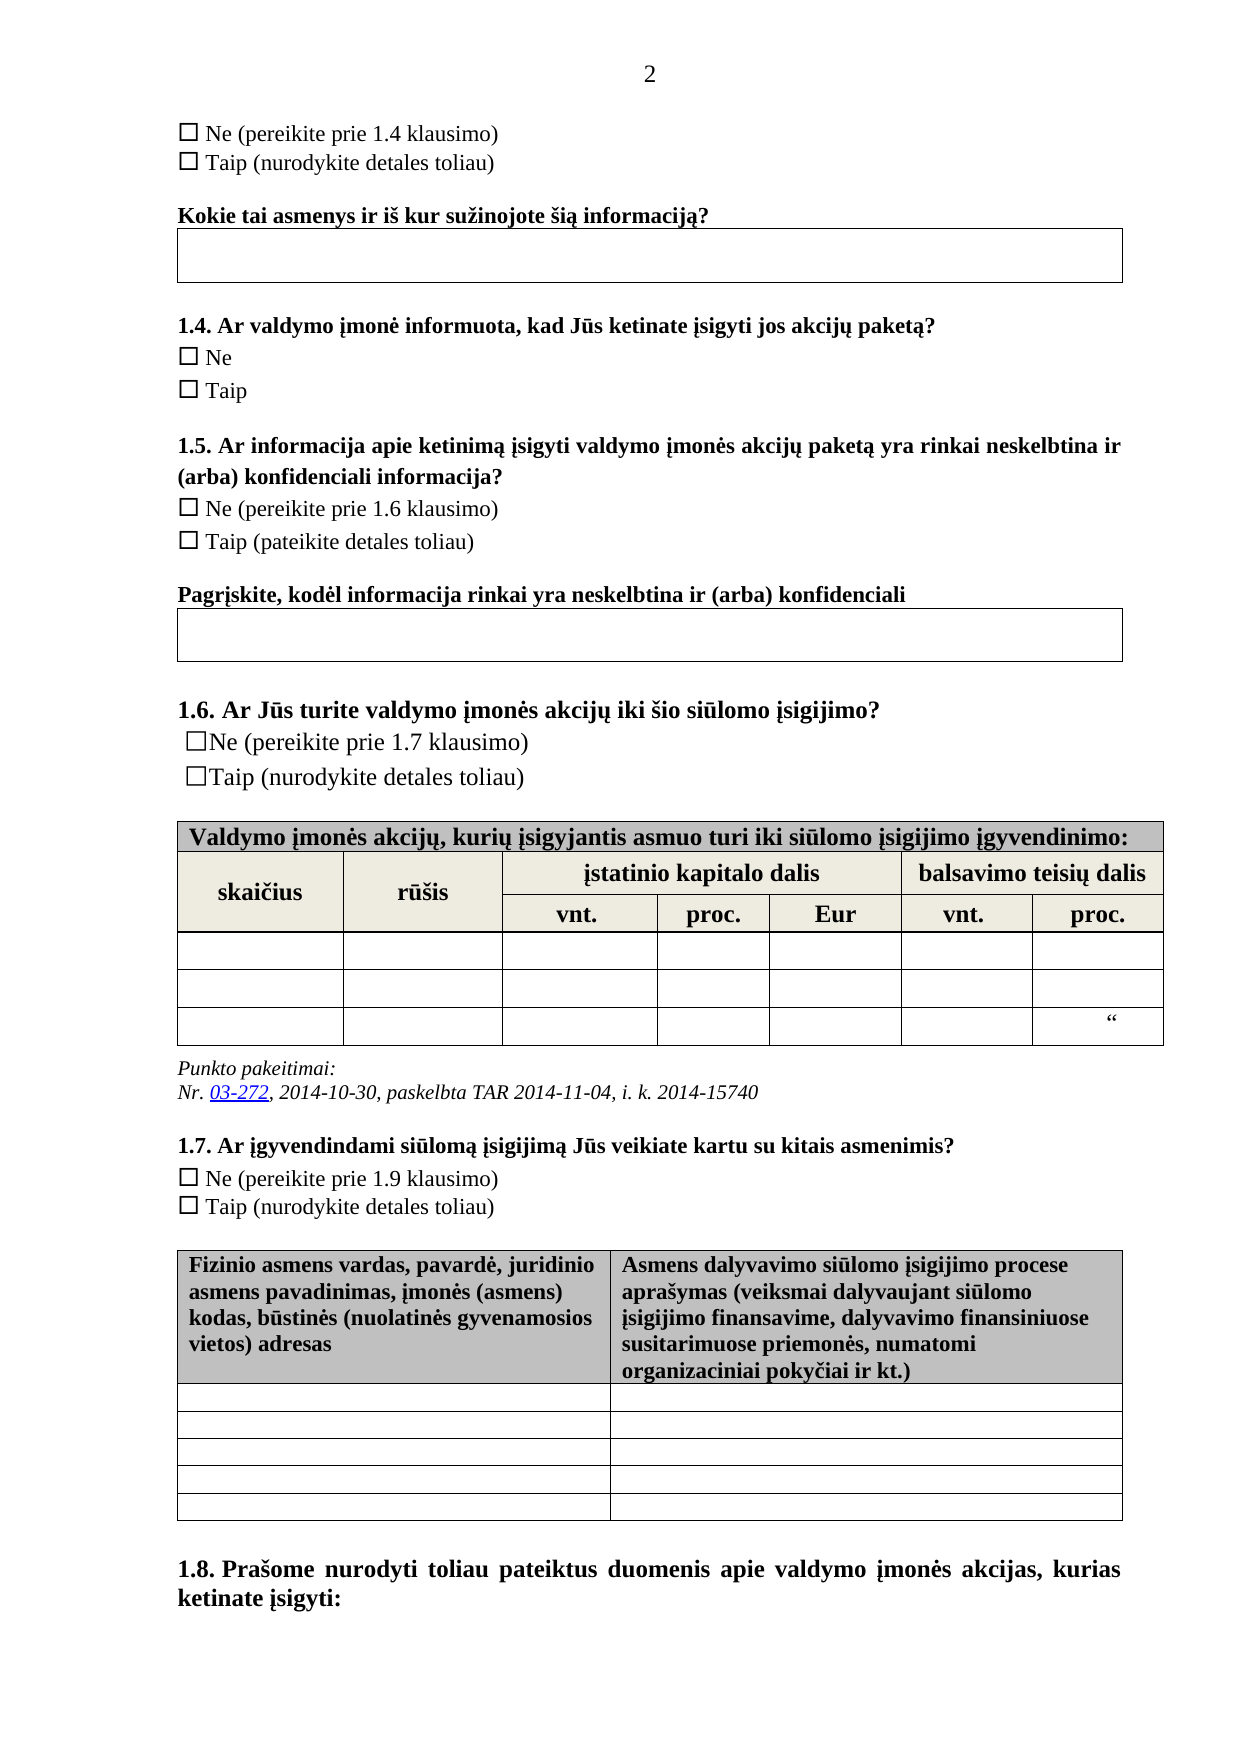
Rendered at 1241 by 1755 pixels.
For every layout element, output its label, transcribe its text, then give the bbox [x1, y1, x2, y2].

table_header Fizinio asmens vardas, pavardė, juridinio asmens pavadinimas, įmonės (asmens) kodas, būstinės (nuolatinės gyvenamosios vietos) adresas [178, 1251, 610, 1383]
text [] Taip (pateikite detales toliau) [177, 526, 1122, 555]
text ⬜Ne (pereikite prie 1.7 klausimo) [177, 724, 1122, 758]
text Kokie tai asmenys ir iš kur sužinojote šią informaciją? [177, 202, 1122, 228]
table_cell rūšis [344, 852, 502, 931]
text ⬜Taip (nurodykite detales toliau) [177, 758, 1122, 792]
table_cell [902, 1008, 1032, 1045]
table_cell [178, 933, 343, 969]
table_cell “ [1033, 1008, 1163, 1045]
table_header [178, 609, 1122, 661]
table_header Asmens dalyvavimo siūlomo įsigijimo procese aprašymas (veiksmai dalyvaujant siūlomo įsigijimo finansavime, dalyvavimo finansiniuose susitarimuose priemonės, numatomi organizaciniai pokyčiai ir kt.) [611, 1251, 1122, 1383]
text 1.6. Ar Jūs turite valdymo įmonės akcijų iki šio siūlomo įsigijimo? [177, 695, 1122, 724]
text Nr. 03-272, 2014-10-30, paskelbta TAR 2014-11-04, i. k. 2014-15740 [177, 1079, 1122, 1104]
table_cell [1033, 970, 1163, 1007]
table_cell balsavimo teisių dalis [902, 852, 1163, 894]
table_cell [503, 933, 657, 969]
table_cell [1033, 933, 1163, 969]
table_cell [611, 1439, 1122, 1465]
table_cell [902, 933, 1032, 969]
table_cell [178, 1384, 610, 1411]
table_cell [178, 1494, 610, 1520]
table_cell [344, 933, 502, 969]
table_cell [658, 933, 769, 969]
table_cell [344, 970, 502, 1007]
table_cell [344, 1008, 502, 1045]
table_cell [902, 970, 1032, 1007]
table_cell [503, 970, 657, 1007]
table_cell [178, 970, 343, 1007]
table_cell [770, 1008, 901, 1045]
table_cell [503, 1008, 657, 1045]
table_header Valdymo įmonės akcijų, kurių įsigyjantis asmuo turi iki siūlomo įsigijimo įgyvendinimo: [178, 822, 1163, 851]
table_cell įstatinio kapitalo dalis [503, 852, 901, 894]
text [] Ne (pereikite prie 1.4 klausimo) [177, 118, 1122, 147]
table_cell [658, 970, 769, 1007]
text [] Taip (nurodykite detales toliau) [177, 1191, 1122, 1220]
table_cell [178, 1439, 610, 1465]
table_cell Eur [770, 895, 901, 931]
text 1.5. Ar informacija apie ketinimą įsigyti valdymo įmonės akcijų paketą yra rinkai neskelbtina ir (arba) konfidenciali informacija? [177, 433, 1122, 489]
table_cell proc. [1033, 895, 1163, 931]
table_cell proc. [658, 895, 769, 931]
table_cell [611, 1384, 1122, 1411]
text Punkto pakeitimai: [177, 1056, 1122, 1079]
table_header [178, 229, 1122, 282]
table_cell [611, 1494, 1122, 1520]
text [] Ne (pereikite prie 1.9 klausimo) [177, 1163, 1122, 1191]
table_cell [770, 933, 901, 969]
table_cell [770, 970, 901, 1007]
text [] Ne (pereikite prie 1.6 klausimo) [177, 493, 1122, 522]
table_cell [658, 1008, 769, 1045]
table_cell vnt. [902, 895, 1032, 931]
table_cell [611, 1466, 1122, 1493]
table_cell vnt. [503, 895, 657, 931]
table_cell [178, 1466, 610, 1493]
text 1.8. Prašome nurodyti toliau pateiktus duomenis apie valdymo įmonės akcijas, kurias ketinate įsigyti: [177, 1554, 1122, 1612]
table_cell skaičius [178, 852, 343, 931]
text [] Taip (nurodykite detales toliau) [177, 147, 1122, 176]
table_cell [178, 1412, 610, 1438]
text [] Ne [177, 342, 1122, 371]
text 1.4. Ar valdymo įmonė informuota, kad Jūs ketinate įsigyti jos akcijų paketą? [177, 312, 1122, 338]
text Pagrįskite, kodėl informacija rinkai yra neskelbtina ir (arba) konfidenciali [177, 581, 1122, 607]
text [] Taip [177, 375, 1122, 404]
table_cell [178, 1008, 343, 1045]
text 1.7. Ar įgyvendindami siūlomą įsigijimą Jūs veikiate kartu su kitais asmenimis? [177, 1132, 1122, 1159]
table_cell [611, 1412, 1122, 1438]
